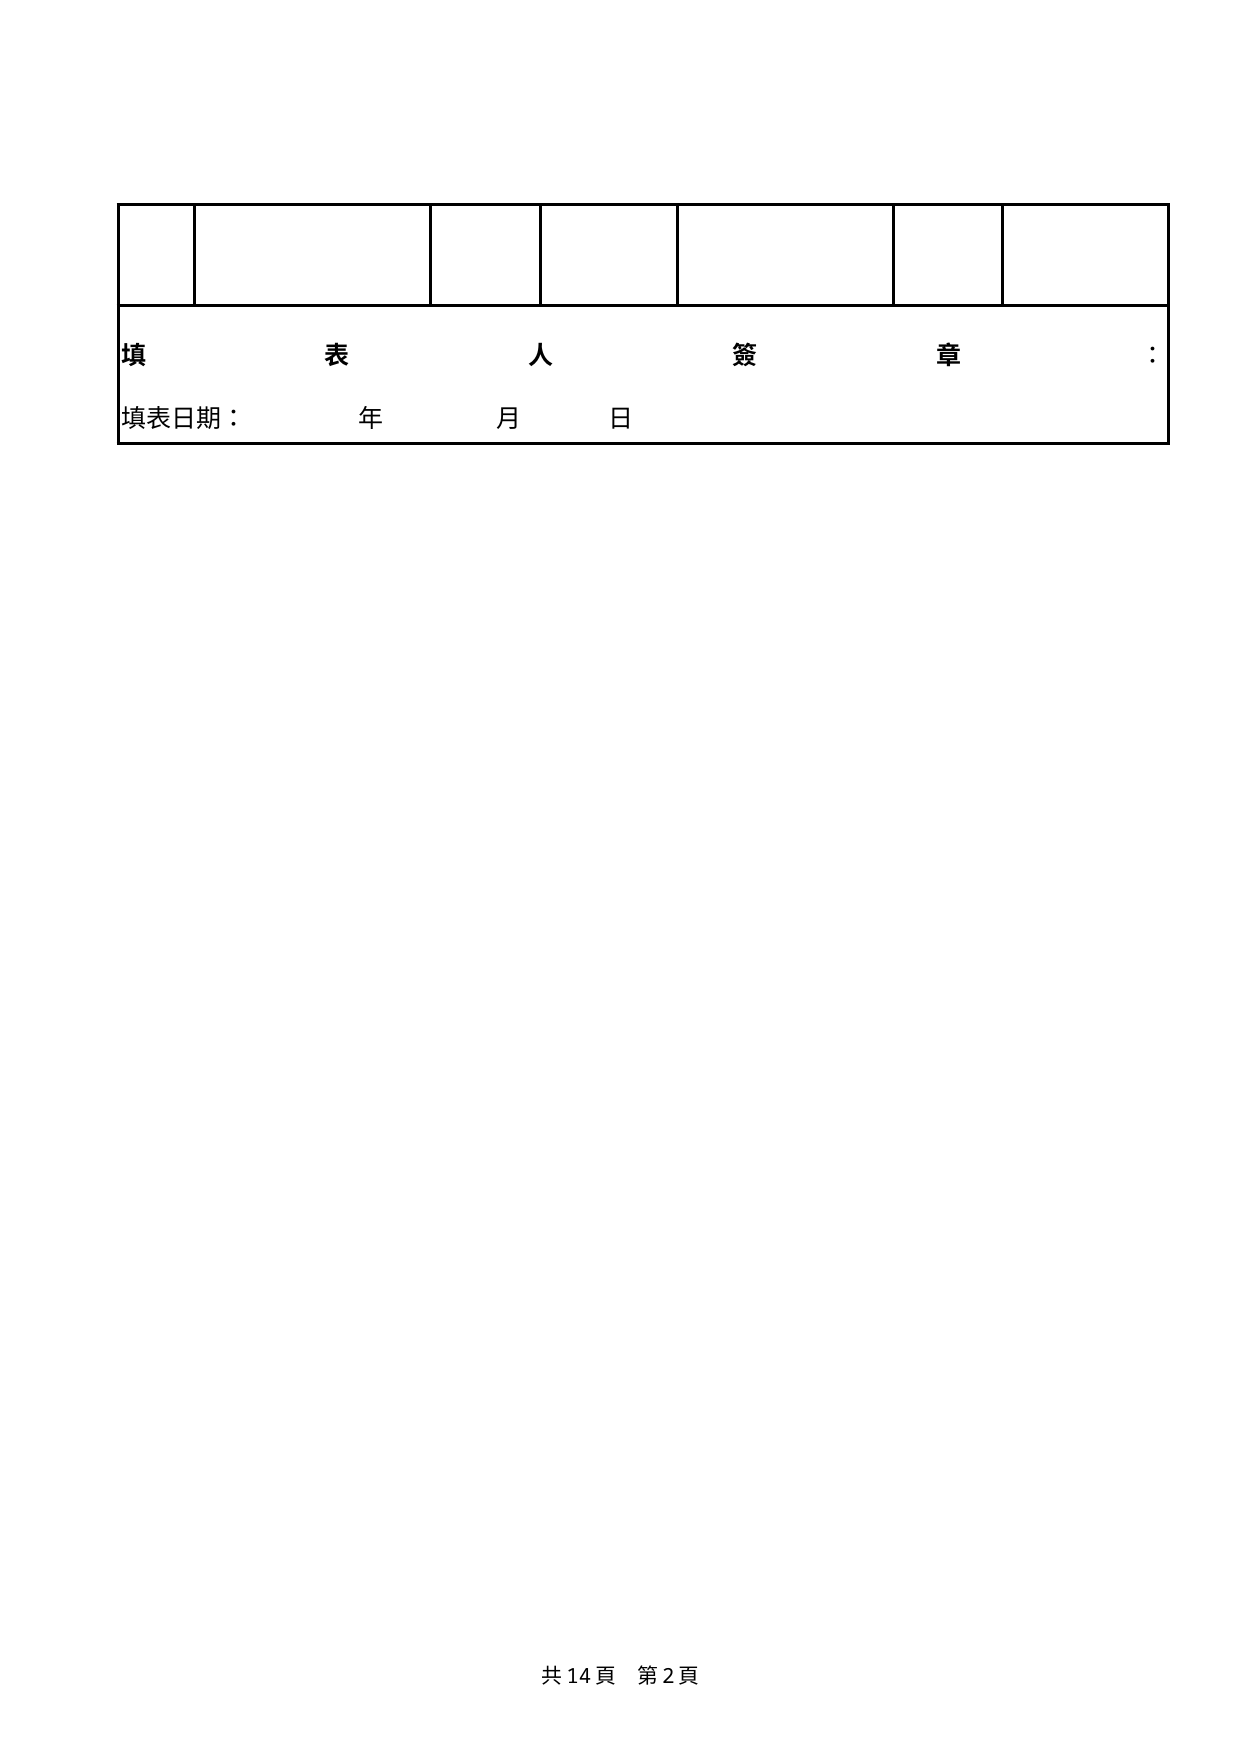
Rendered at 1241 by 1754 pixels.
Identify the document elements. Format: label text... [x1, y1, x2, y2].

table_cell [120, 206, 193, 304]
table_cell [1004, 206, 1167, 304]
table_cell [196, 206, 429, 304]
table_cell 填表人簽章： 填表日期： 年 月 日 [120, 307, 1167, 442]
table_cell [432, 206, 539, 304]
table_cell [542, 206, 676, 304]
table_cell [679, 206, 892, 304]
table_cell [895, 206, 1001, 304]
